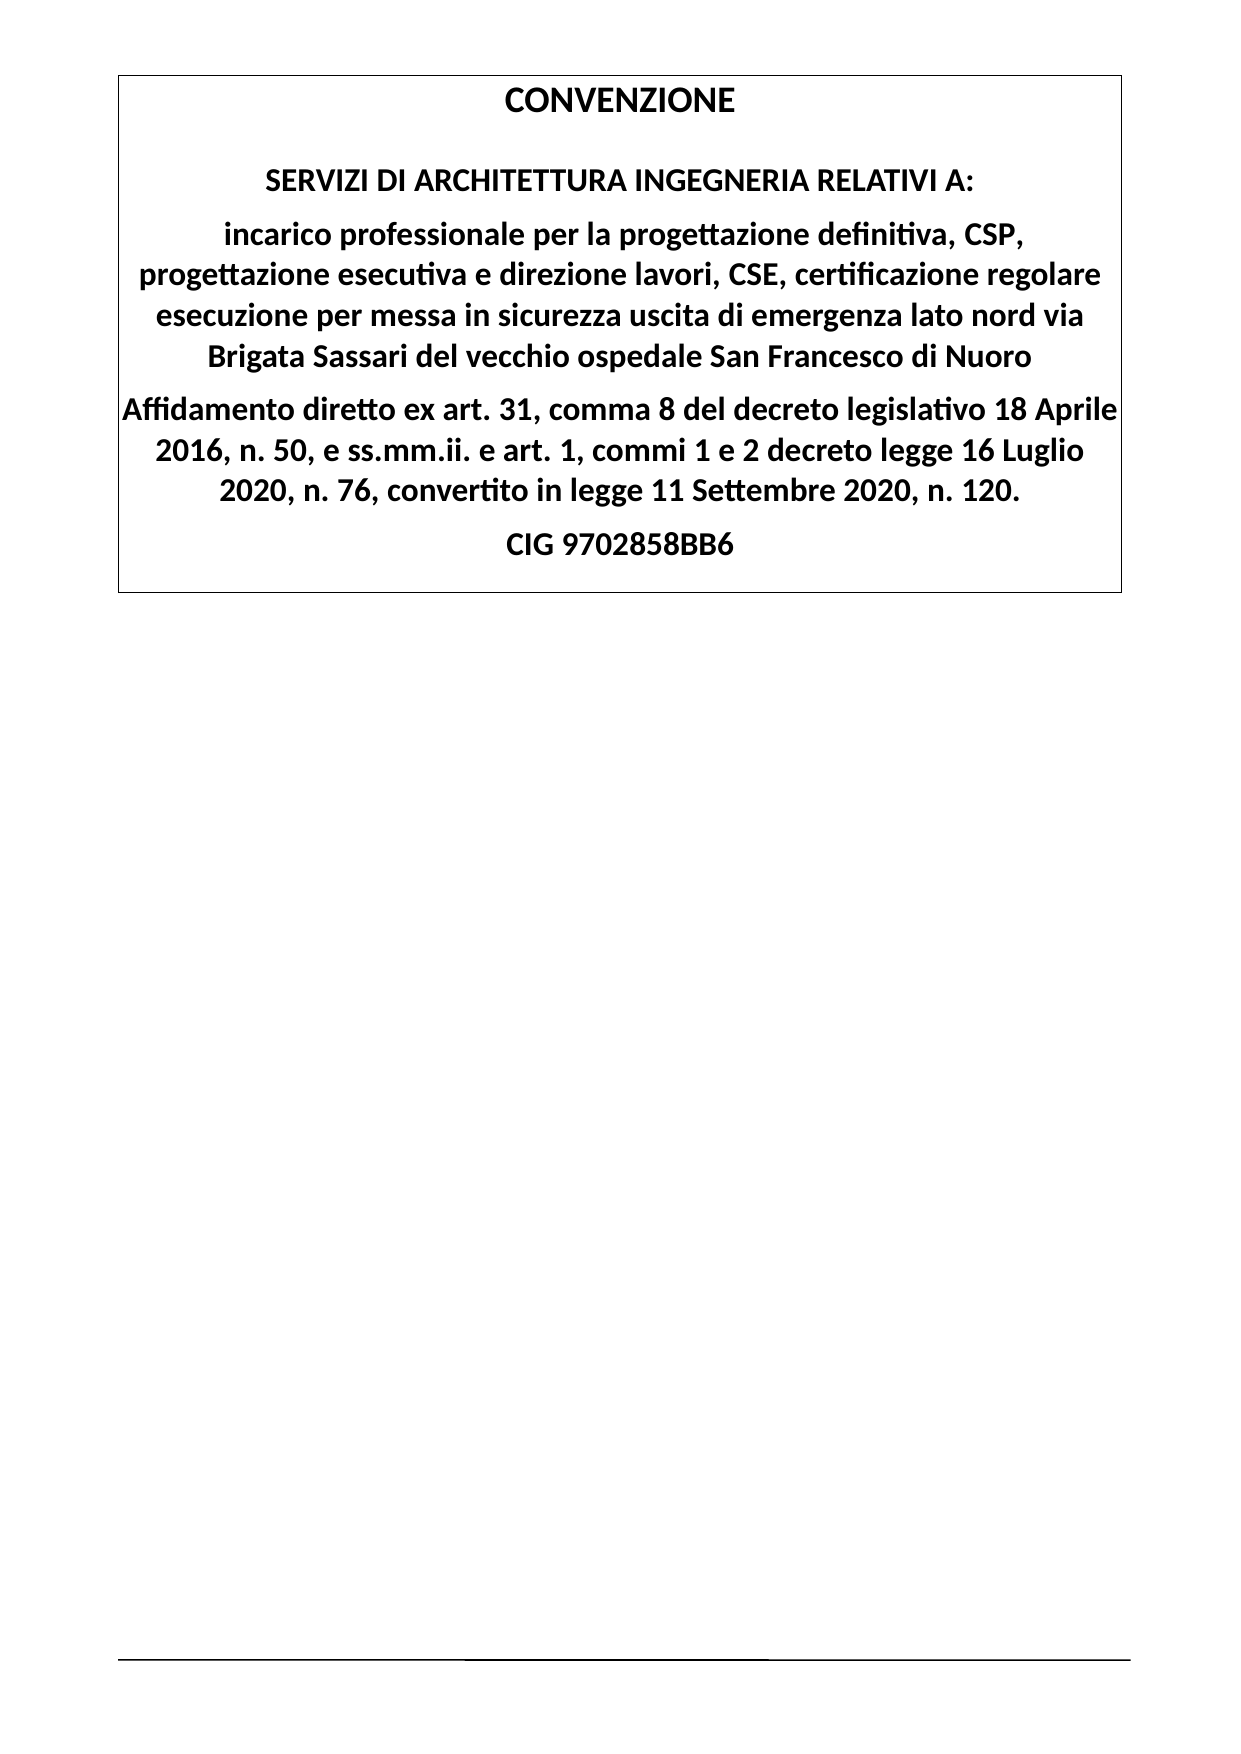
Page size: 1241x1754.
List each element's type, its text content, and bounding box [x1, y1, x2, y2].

text CONVENZIONE [119, 76, 1121, 122]
text SERVIZI DI ARCHITETTURA INGEGNERIA RELATIVI A: [119, 158, 1121, 200]
text CIG 9702858BB6 [119, 522, 1121, 563]
text incarico professionale per la progettazione definitiva, CSP, progettazione esecutiva e direzione lavori, CSE, certificazione regolare esecuzione per messa in sicurezza uscita di emergenza lato nord via Brigata Sassari del vecchio ospedale San Francesco di Nuoro [119, 212, 1121, 376]
text Affidamento diretto ex art. 31, comma 8 del decreto legislativo 18 Aprile 2016, n. 50, e ss.mm.ii. e art. 1, commi 1 e 2 decreto legge 16 Luglio 2020, n. 76, convertito in legge 11 Settembre 2020, n. 120. [119, 387, 1121, 510]
